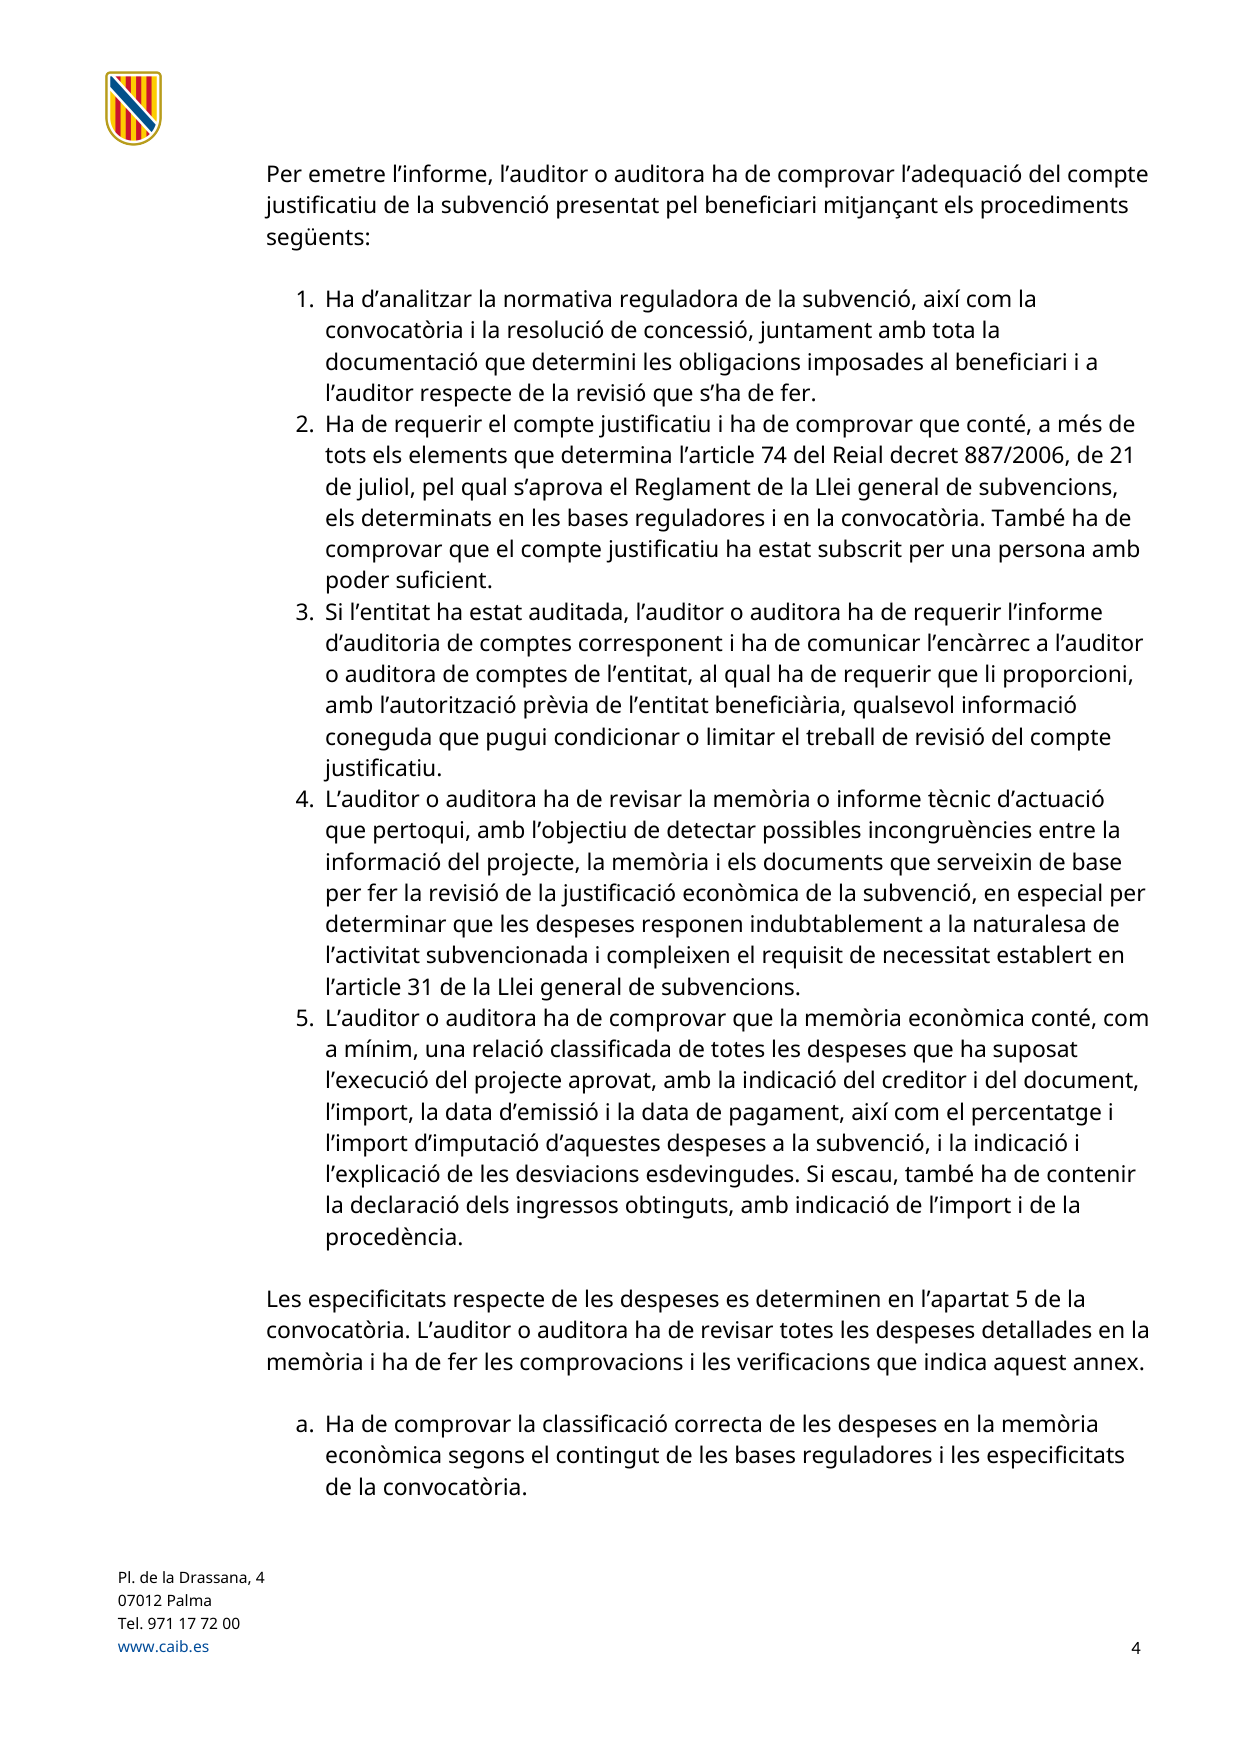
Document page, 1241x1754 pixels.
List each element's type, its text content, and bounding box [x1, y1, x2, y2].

text Les especificitats respecte de les despeses es determinen en l’apartat 5 de la convocatòria. L’auditor o auditora ha de revisar totes les despeses detallades en la memòria i ha de fer les comprovacions i les verificacions que indica aquest annex. [266, 1283, 1152, 1377]
list L’auditor o auditora ha de revisar la memòria o informe tècnic d’actuació que pertoqui, amb l’objectiu de detectar possibles incongruències entre la informació del projecte, la memòria i els documents que serveixin de base per fer la revisió de la justificació econòmica de la subvenció, en especial per determinar que les despeses responen indubtablement a la naturalesa de l’activitat subvencionada i compleixen el requisit de necessitat establert en l’article 31 de la Llei general de subvencions. [295, 783, 1152, 1002]
list Ha d’analitzar la normativa reguladora de la subvenció, així com la convocatòria i la resolució de concessió, juntament amb tota la documentació que determini les obligacions imposades al beneficiari i a l’auditor respecte de la revisió que s’ha de fer. [295, 283, 1152, 408]
list Ha de comprovar la classificació correcta de les despeses en la memòria econòmica segons el contingut de les bases reguladores i les especificitats de la convocatòria. [295, 1408, 1152, 1502]
text Per emetre l’informe, l’auditor o auditora ha de comprovar l’adequació del compte justificatiu de la subvenció presentat pel beneficiari mitjançant els procediments següents: [266, 158, 1152, 252]
picture [87, 43, 180, 174]
list Si l’entitat ha estat auditada, l’auditor o auditora ha de requerir l’informe d’auditoria de comptes corresponent i ha de comunicar l’encàrrec a l’auditor o auditora de comptes de l’entitat, al qual ha de requerir que li proporcioni, amb l’autorització prèvia de l’entitat beneficiària, qualsevol informació coneguda que pugui condicionar o limitar el treball de revisió del compte justificatiu. [295, 595, 1152, 783]
list Ha de requerir el compte justificatiu i ha de comprovar que conté, a més de tots els elements que determina l’article 74 del Reial decret 887/2006, de 21 de juliol, pel qual s’aprova el Reglament de la Llei general de subvencions, els determinats en les bases reguladores i en la convocatòria. També ha de comprovar que el compte justificatiu ha estat subscrit per una persona amb poder suficient. [295, 408, 1152, 595]
list L’auditor o auditora ha de comprovar que la memòria econòmica conté, com a mínim, una relació classificada de totes les despeses que ha suposat l’execució del projecte aprovat, amb la indicació del creditor i del document, l’import, la data d’emissió i la data de pagament, així com el percentatge i l’import d’imputació d’aquestes despeses a la subvenció, i la indicació i l’explicació de les desviacions esdevingudes. Si escau, també ha de contenir la declaració dels ingressos obtinguts, amb indicació de l’import i de la procedència. [295, 1002, 1152, 1252]
